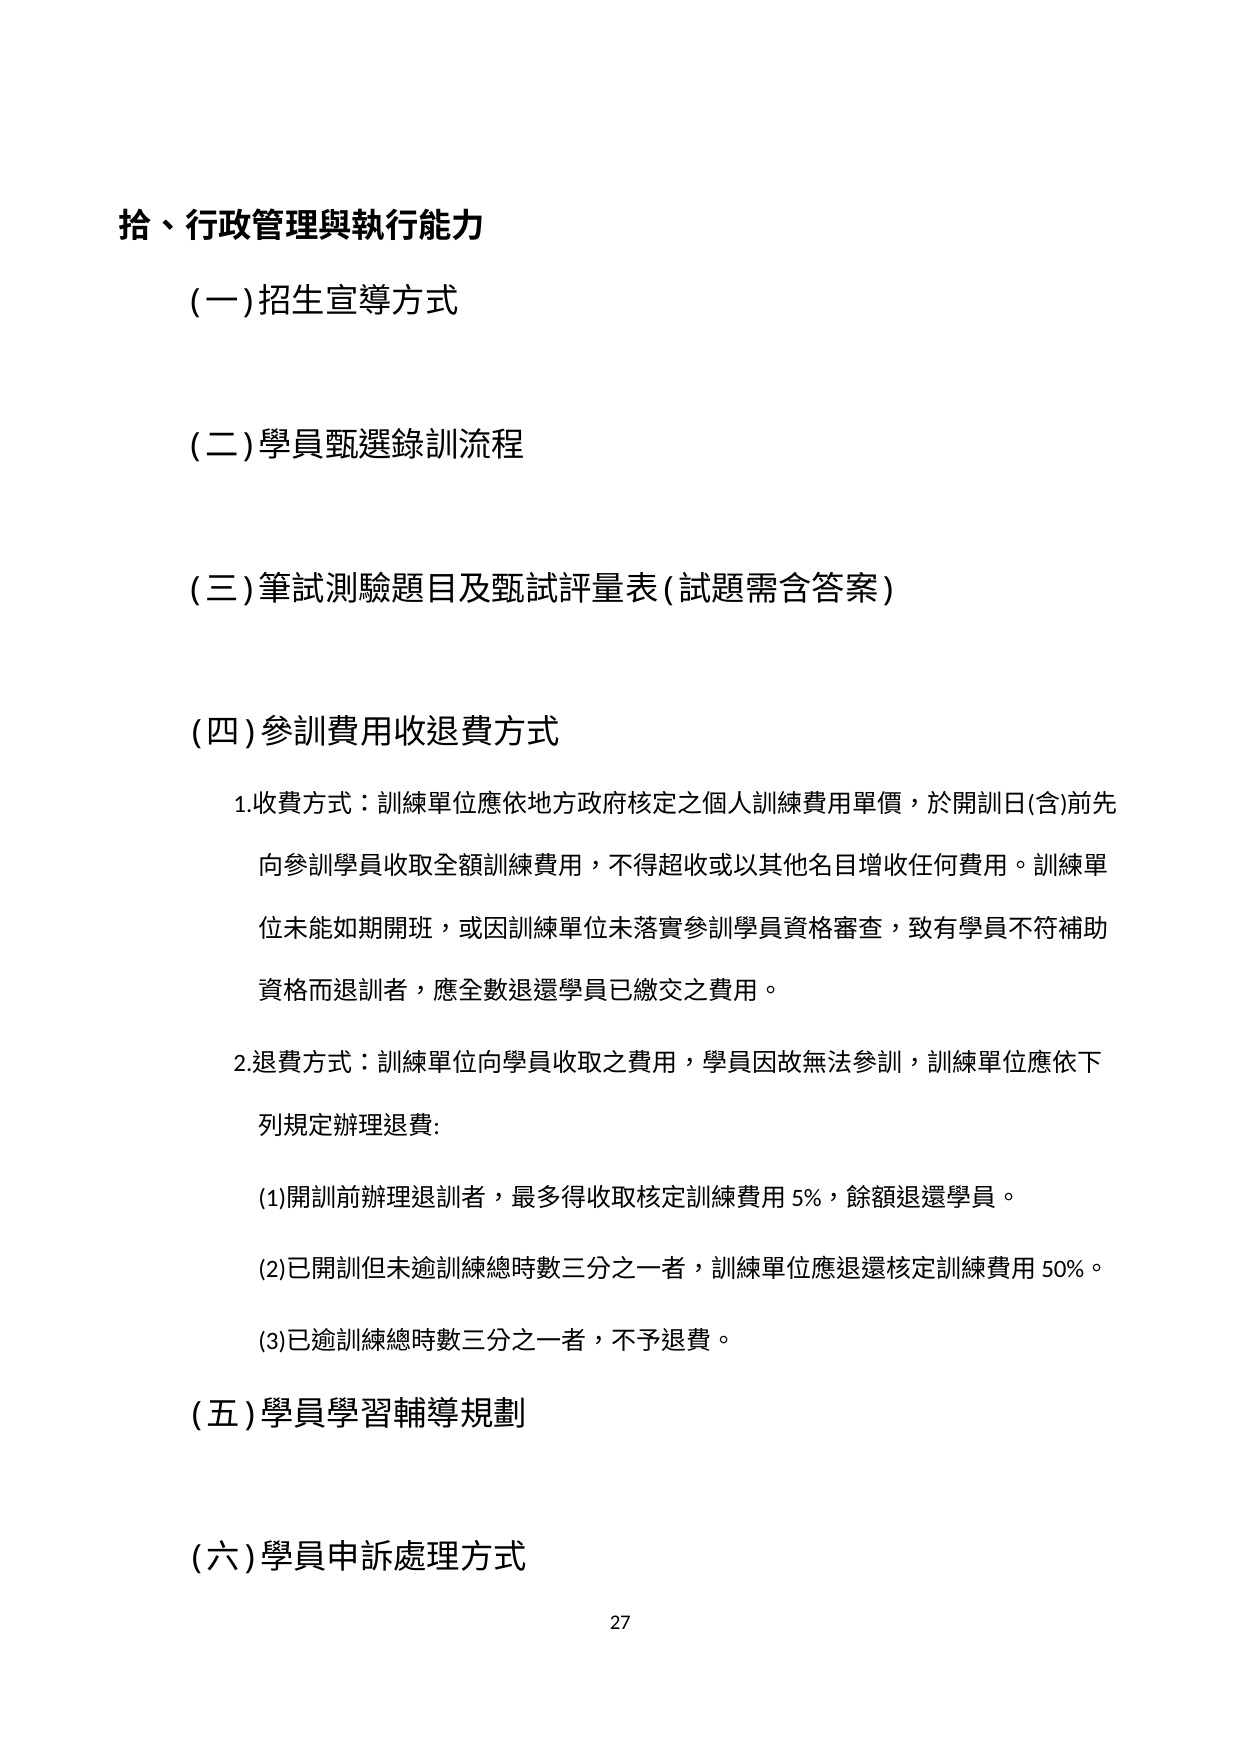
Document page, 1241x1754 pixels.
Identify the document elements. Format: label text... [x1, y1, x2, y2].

text (2)已開訓但未逾訓練總時數三分之一者，訓練單位應退還核定訓練費用50%。 [258, 1225, 1122, 1288]
text (3)已逾訓練總時數三分之一者，不予退費。 [258, 1297, 1122, 1360]
text (六)學員申訴處理方式 [118, 1513, 1122, 1575]
text (二)學員甄選錄訓流程 [118, 400, 1122, 463]
text (三)筆試測驗題目及甄試評量表(試題需含答案) [118, 544, 1122, 607]
text 拾、行政管理與執行能力 [118, 199, 1122, 247]
text (一)招生宣導方式 [118, 257, 1122, 319]
text (四)參訓費用收退費方式 [118, 688, 1122, 750]
text 2.退費方式：訓練單位向學員收取之費用，學員因故無法參訓，訓練單位應依下列規定辦理退費: [233, 1019, 1122, 1144]
text (1)開訓前辦理退訓者，最多得收取核定訓練費用5%，餘額退還學員。 [258, 1153, 1122, 1216]
text 1.收費方式：訓練單位應依地方政府核定之個人訓練費用單價，於開訓日(含)前先向參訓學員收取全額訓練費用，不得超收或以其他名目增收任何費用。訓練單位未能如期開班，或因訓練單位未落實參訓學員資格審查，致有學員不符補助資格而退訓者，應全數退還學員已繳交之費用。 [233, 760, 1122, 1010]
text (五)學員學習輔導規劃 [118, 1369, 1122, 1432]
